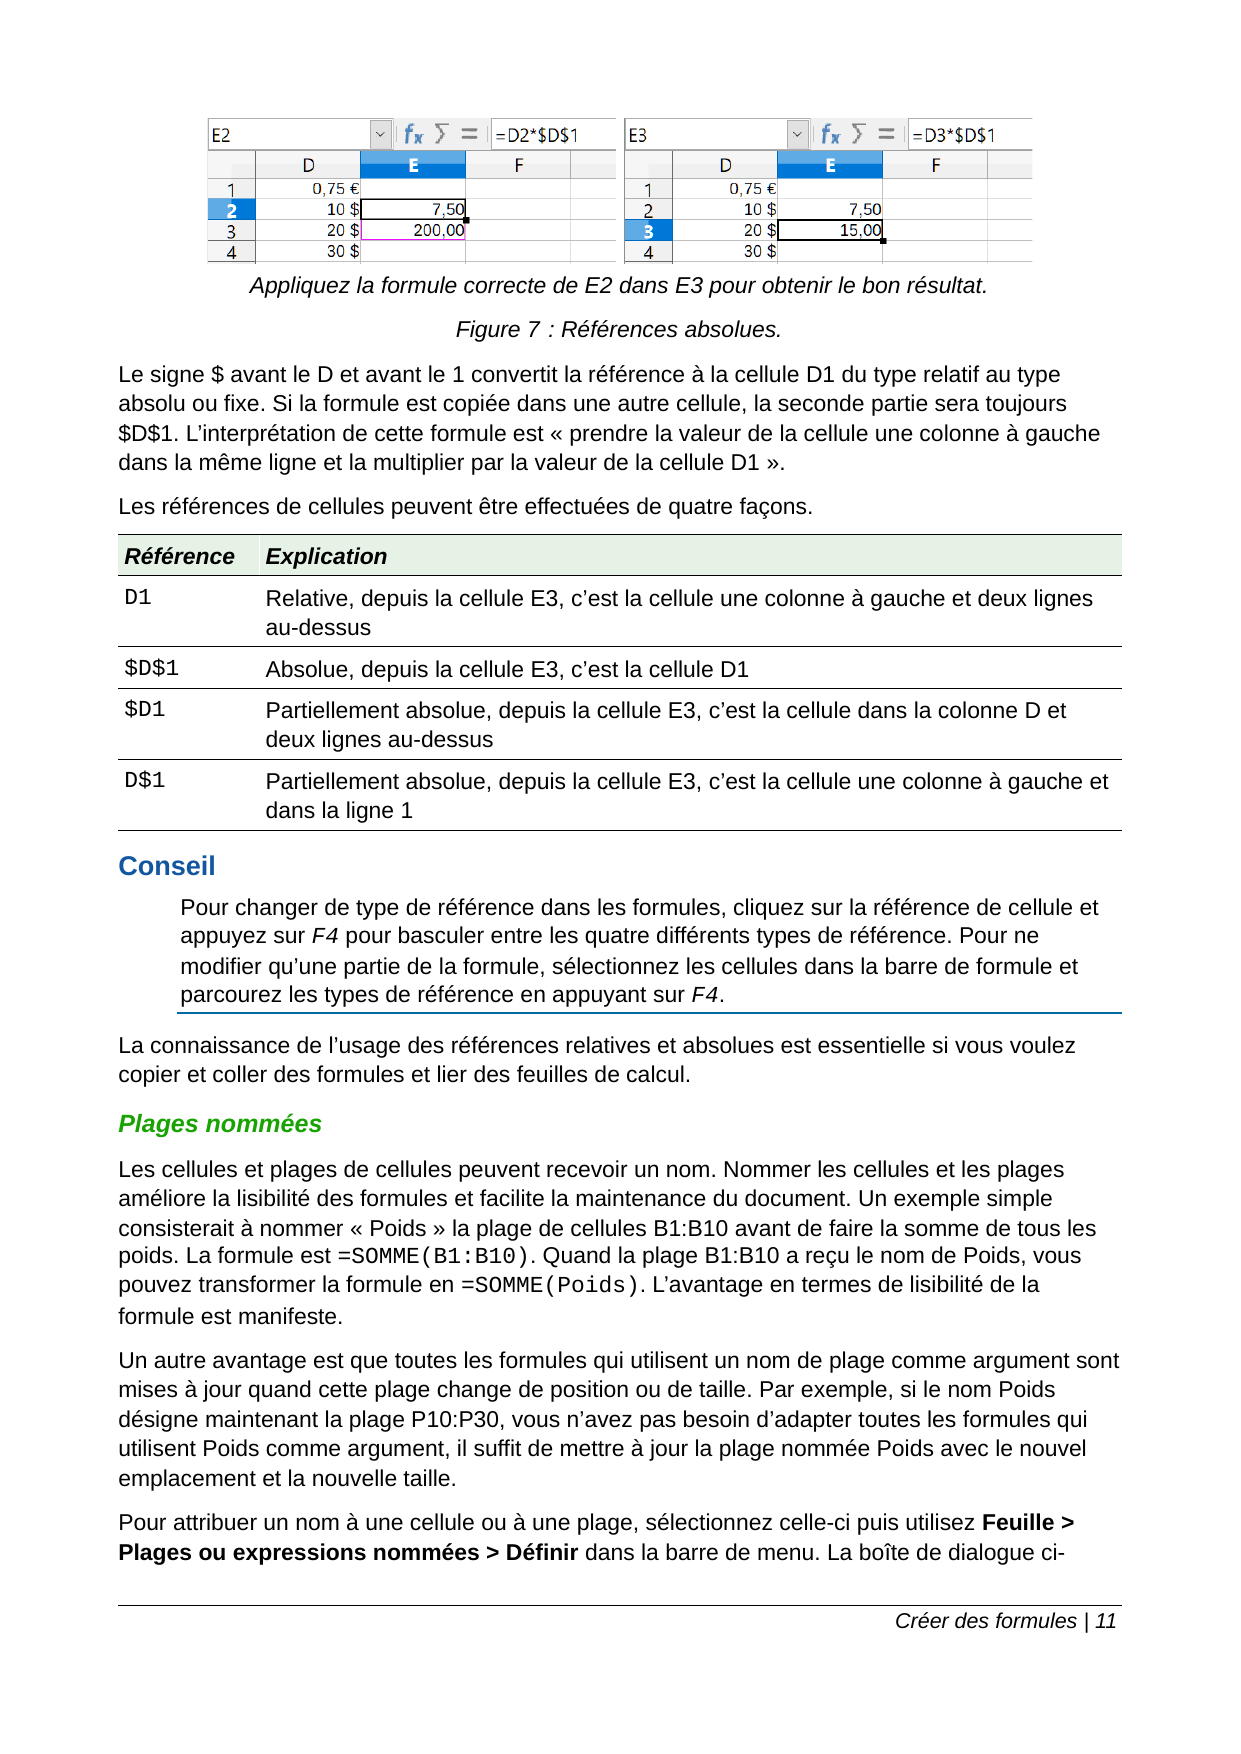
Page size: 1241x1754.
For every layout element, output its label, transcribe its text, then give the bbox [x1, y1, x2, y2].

subtitle Plages nommées [118, 1108, 1122, 1138]
text Les cellules et plages de cellules peuvent recevoir un nom. Nommer les cellules et les plages améliore la lisibilité des formules et facilite la maintenance du document. Un exemple simple consisterait à nommer « Poids » la plage de cellules B1:B10 avant de faire la somme de tous les poids. La formule est =SOMME(B1:B10). Quand la plage B1:B10 a reçu le nom de Poids, vous pouvez transformer la formule en =SOMME(Poids). L’avantage en termes de lisibilité de la formule est manifeste. [118, 1152, 1122, 1329]
text Appliquez la formule correcte de E2 dans E3 pour obtenir le bon résultat. [118, 118, 1122, 298]
text Les références de cellules peuvent être effectuées de quatre façons. [118, 490, 1122, 519]
table_header Explication [260, 535, 1122, 575]
text La connaissance de l’usage des références relatives et absolues est essentielle si vous voulez copier et coller des formules et lier des feuilles de calcul. [118, 1029, 1122, 1088]
text Pour changer de type de référence dans les formules, cliquez sur la référence de cellule et appuyez sur F4 pour basculer entre les quatre différents types de référence. Pour ne modifier qu’une partie de la formule, sélectionnez les cellules dans la barre de formule et parcourez les types de référence en appuyant sur F4. [177, 888, 1122, 1012]
table_cell $D1 [118, 689, 259, 759]
text Un autre avantage est que toutes les formules qui utilisent un nom de plage comme argument sont mises à jour quand cette plage change de position ou de taille. Par exemple, si le nom Poids désigne maintenant la plage P10:P30, vous n’avez pas besoin d’adapter toutes les formules qui utilisent Poids comme argument, il suffit de mettre à jour la plage nommée Poids avec le nouvel emplacement et la nouvelle taille. [118, 1344, 1122, 1491]
table_cell Partiellement absolue, depuis la cellule E3, c’est la cellule dans la colonne D et deux lignes au-dessus [260, 689, 1122, 759]
table_cell Absolue, depuis la cellule E3, c’est la cellule D1 [260, 647, 1122, 688]
table_header Référence [118, 535, 259, 575]
picture [624, 118, 1033, 264]
text Figure 7 : Références absolues. [118, 313, 1122, 343]
table_cell Relative, depuis la cellule E3, c’est la cellule une colonne à gauche et deux lignes au-dessus [260, 576, 1122, 646]
text Pour attribuer un nom à une cellule ou à une plage, sélectionnez celle-ci puis utilisez Feuille > Plages ou expressions nommées > Définir dans la barre de menu. La boîte de dialogue ci- [118, 1506, 1122, 1565]
text Conseil [118, 849, 1122, 881]
text Le signe $ avant le D et avant le 1 convertit la référence à la cellule D1 du type relatif au type absolu ou fixe. Si la formule est copiée dans une autre cellule, la seconde partie sera toujours $D$1. L’interprétation de cette formule est « prendre la valeur de la cellule une colonne à gauche dans la même ligne et la multiplier par la valeur de la cellule D1 ». [118, 357, 1122, 475]
table_cell $D$1 [118, 647, 259, 688]
table_cell D1 [118, 576, 259, 646]
table_cell D$1 [118, 760, 259, 830]
table_cell Partiellement absolue, depuis la cellule E3, c’est la cellule une colonne à gauche et dans la ligne 1 [260, 760, 1122, 830]
picture [207, 118, 616, 264]
